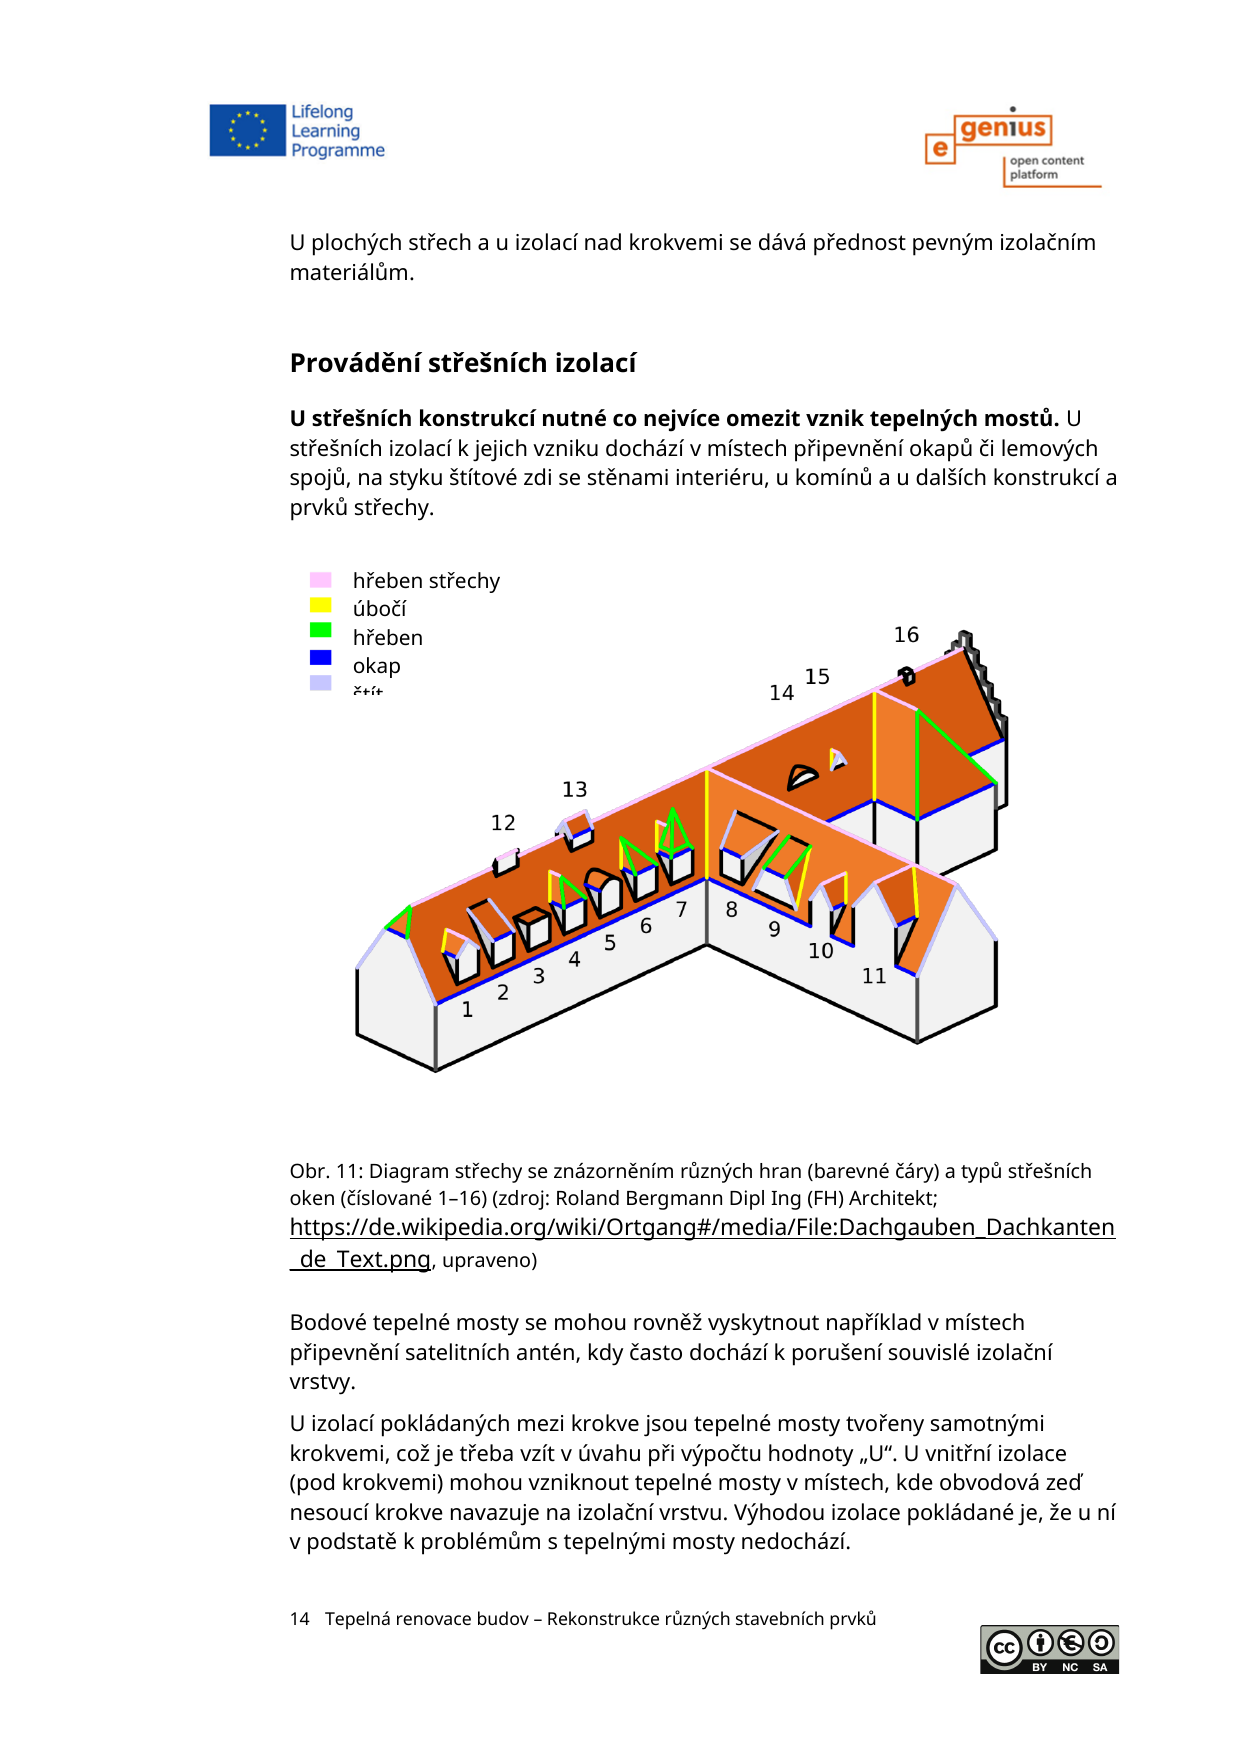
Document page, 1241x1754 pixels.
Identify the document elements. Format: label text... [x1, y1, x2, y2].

text úbočí [353, 594, 508, 623]
text U izolací pokládaných mezi krokve jsou tepelné mosty tvořeny samotnými krokvemi, což je třeba vzít v úvahu při výpočtu hodnoty „U“. U vnitřní izolace (pod krokvemi) mohou vzniknout tepelné mosty v místech, kde obvodová zeď nesoucí krokve navazuje na izolační vrstvu. Výhodou izolace pokládané je, že u ní v podstatě k problémům s tepelnými mosty nedochází. [289, 1408, 1119, 1556]
text Obr. 11: Diagram střechy se znázorněním různých hran (barevné čáry) a typů střešních oken (číslované 1–16) (zdroj: Roland Bergmann Dipl Ing (FH) Architekt; https://de.wikipedia.org/wiki/Ortgang#/media/File:Dachgauben_Dachkanten_de_Text.png, upraveno) [289, 1157, 1119, 1274]
text U plochých střech a u izolací nad krokvemi se dává přednost pevným izolačním materiálům. [289, 227, 1119, 286]
text okap [353, 651, 508, 680]
text hřeben střechy [353, 566, 508, 594]
text Bodové tepelné mosty se mohou rovněž vyskytnout například v místech připevnění satelitních antén, kdy často dochází k porušení souvislé izolační vrstvy. [289, 1307, 1119, 1396]
text U střešních konstrukcí nutné co nejvíce omezit vznik tepelných mostů. U střešních izolací k jejich vzniku dochází v místech připevnění okapů či lemových spojů, na styku štítové zdi se stěnami interiéru, u komínů a u dalších konstrukcí a prvků střechy. [289, 403, 1119, 521]
subtitle Provádění střešních izolací [289, 348, 1119, 378]
text štít [353, 680, 508, 695]
text hřeben [353, 623, 508, 651]
